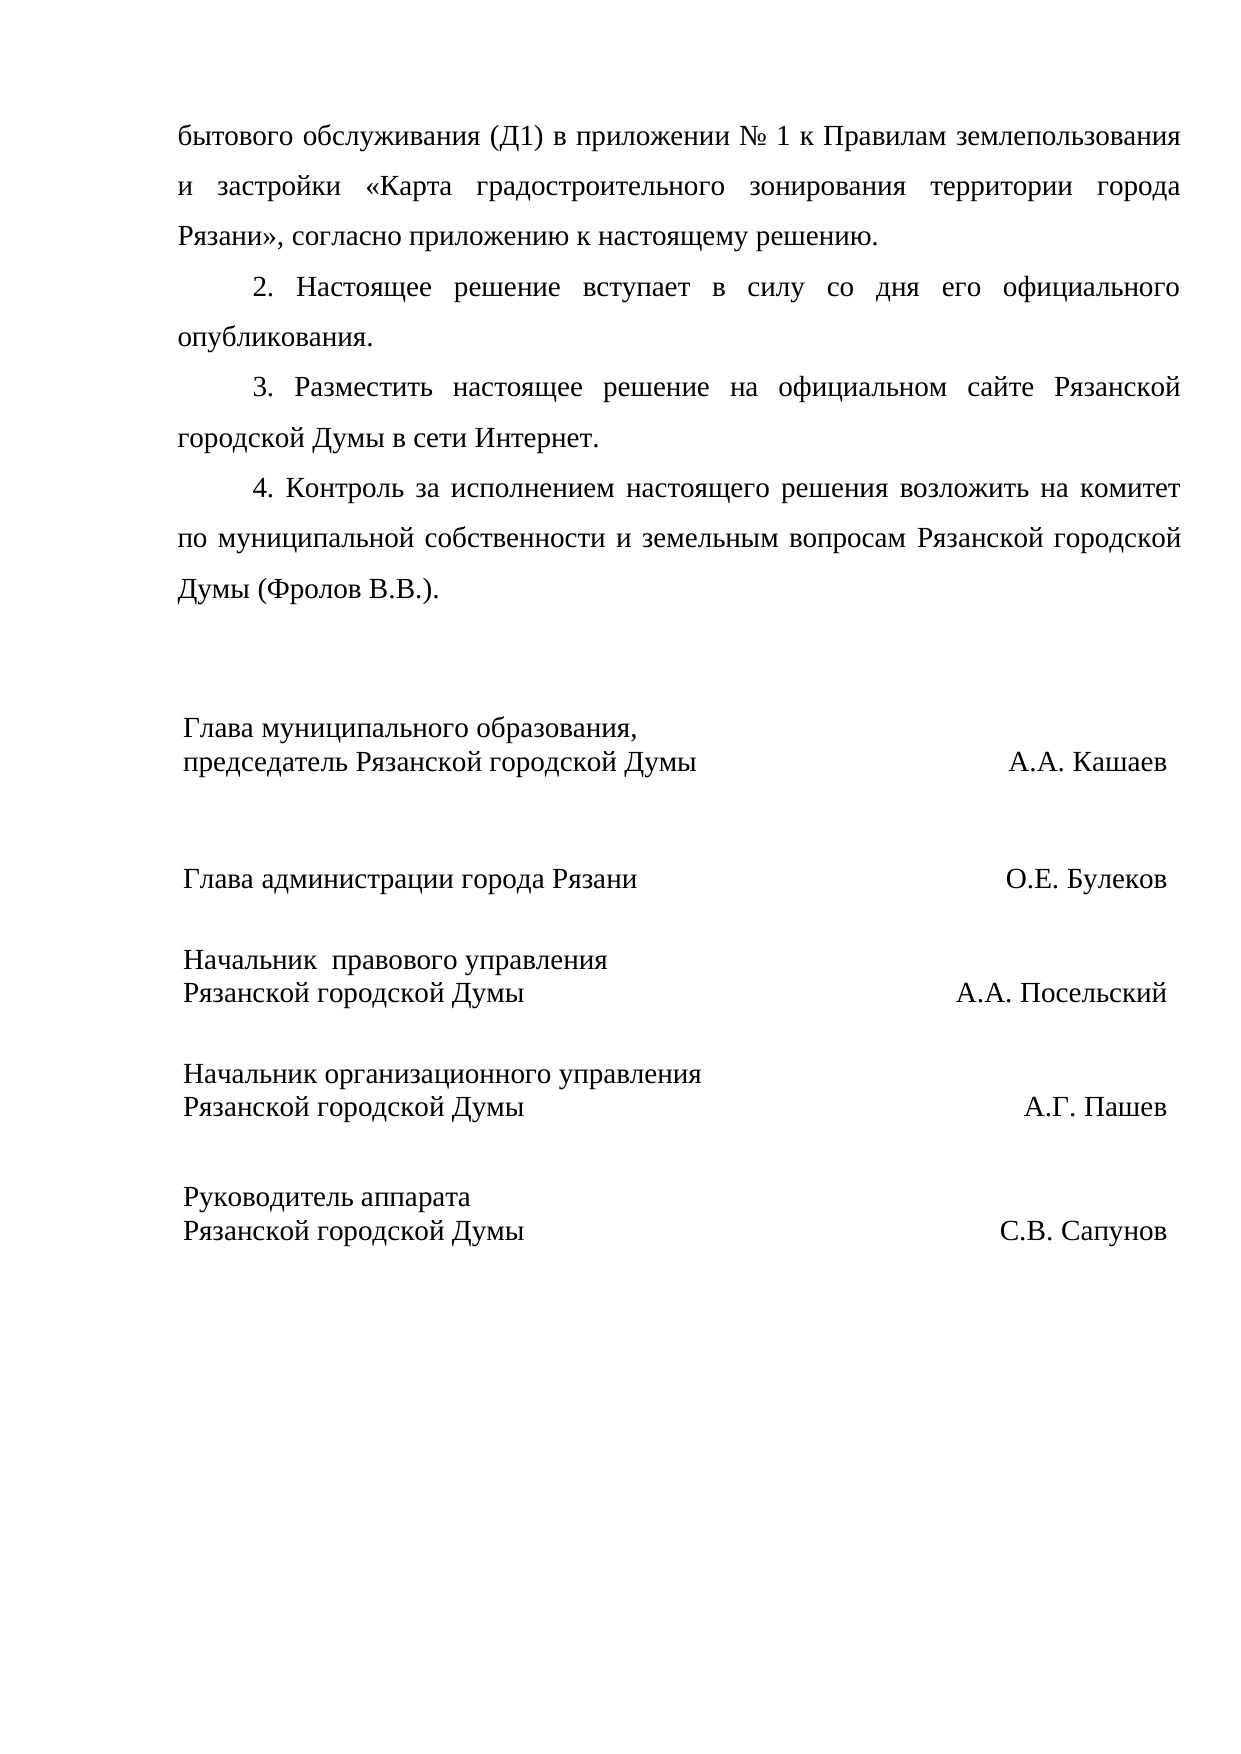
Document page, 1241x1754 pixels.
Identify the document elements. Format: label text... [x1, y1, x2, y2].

table_header А.А. Кашаев [841, 705, 1173, 784]
table_cell [841, 901, 1173, 936]
table_cell А.Г. Пашев [841, 1050, 1173, 1129]
table_cell Руководитель аппарата Рязанской городской Думы [177, 1174, 841, 1252]
text бытового обслуживания (Д1) в приложении № 1 к Правилам землепользования и застройки «Карта градостроительного зонирования территории города Рязани», согласно приложению к настоящему решению. [177, 118, 1181, 252]
table_cell С.В. Сапунов [841, 1174, 1173, 1252]
table_cell [841, 1129, 1173, 1174]
text 2. Настоящее решение вступает в силу со дня его официального опубликования. [177, 269, 1181, 353]
table_cell [841, 1253, 1173, 1288]
table_header Глава муниципального образования, председатель Рязанской городской Думы [177, 705, 841, 784]
text 4. Контроль за исполнением настоящего решения возложить на комитет по муниципальной собственности и земельным вопросам Рязанской городской Думы (Фролов В.В.). [177, 470, 1181, 604]
table_header О.Е. Булеков [841, 856, 1173, 901]
table_cell [177, 901, 841, 936]
table_cell Начальник организационного управления Рязанской городской Думы [177, 1050, 841, 1129]
table_cell А.А. Посельский [841, 936, 1173, 1015]
text 3. Разместить настоящее решение на официальном сайте Рязанской городской Думы в сети Интернет. [177, 370, 1181, 453]
table_cell Начальник правового управления Рязанской городской Думы [177, 936, 841, 1015]
table_cell [177, 1015, 841, 1050]
table_cell [177, 1253, 841, 1288]
table_cell [841, 1015, 1173, 1050]
table_cell [177, 1129, 841, 1174]
table_header Глава администрации города Рязани [177, 856, 841, 901]
